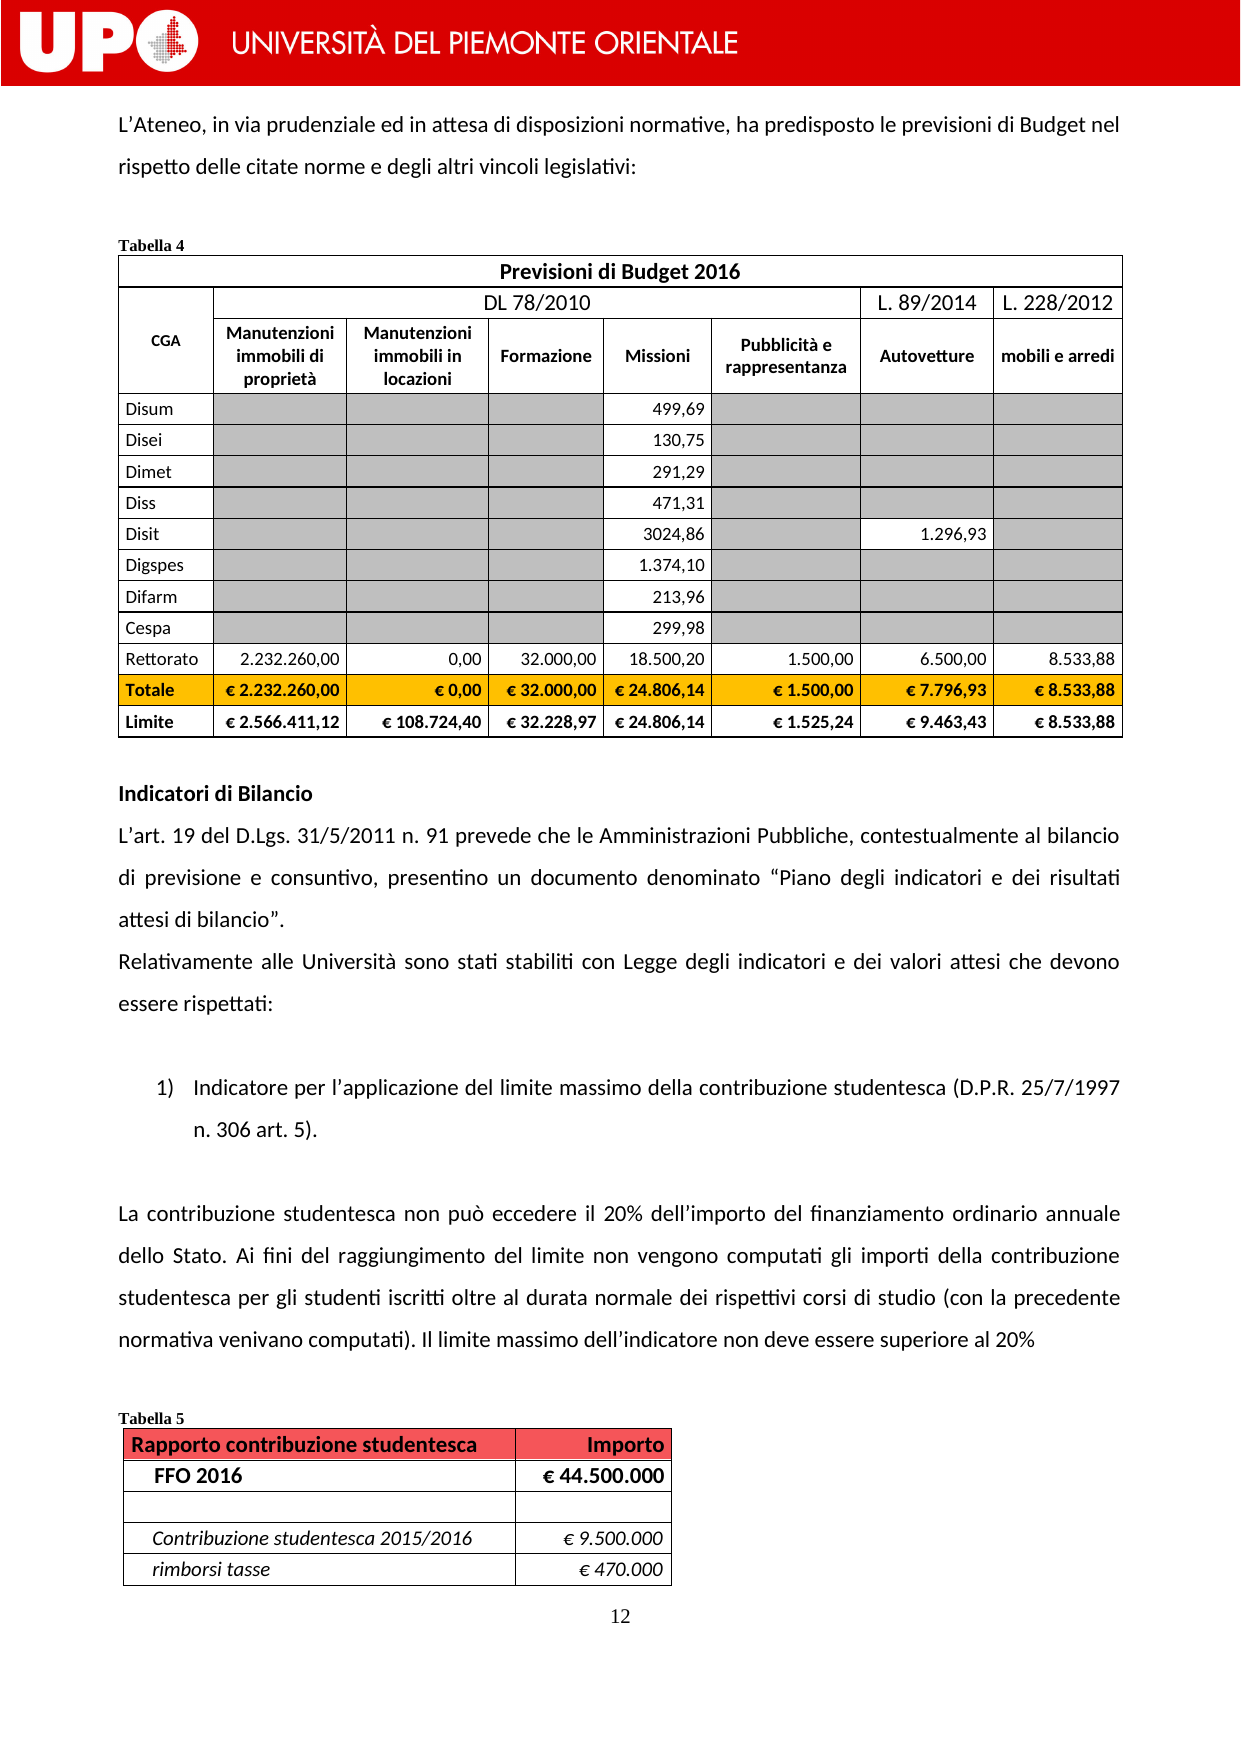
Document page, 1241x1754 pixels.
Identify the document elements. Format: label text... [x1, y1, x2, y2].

table_cell 18.500,20 [604, 644, 711, 674]
table_cell [994, 519, 1122, 549]
table_cell 471,31 [604, 488, 711, 518]
text Relativamente alle Università sono stati stabiliti con Legge degli indicatori e dei valori attesi che devono essere rispettati: [118, 947, 1122, 1017]
table_cell [994, 613, 1122, 643]
table_cell [489, 550, 603, 580]
text Tabella 5 [118, 1409, 1122, 1428]
text Tabella 4 [118, 236, 1122, 255]
table_cell Limite [119, 706, 213, 736]
table_cell [489, 425, 603, 455]
table_cell [994, 394, 1122, 424]
table_cell [712, 581, 860, 611]
table_cell [489, 488, 603, 518]
table_cell Contribuzione studentesca 2015/2016 [124, 1523, 515, 1553]
table_cell L. 89/2014 [861, 288, 993, 318]
list Indicatore per l’applicazione del limite massimo della contribuzione studentesca (D.P.R. 25/7/1997 n. 306 art. 5). [156, 1073, 1122, 1143]
table_cell [489, 519, 603, 549]
table_cell € 470.000 [516, 1554, 671, 1584]
table_cell [994, 425, 1122, 455]
table_cell € 0,00 [347, 675, 488, 705]
table_header Importo [516, 1429, 671, 1459]
table_cell € 24.806,14 [604, 706, 711, 736]
table_cell [214, 519, 346, 549]
table_cell 0,00 [347, 644, 488, 674]
table_cell [861, 550, 993, 580]
table_cell 130,75 [604, 425, 711, 455]
table_cell Autovetture [861, 319, 993, 393]
table_cell [489, 394, 603, 424]
table_cell [712, 425, 860, 455]
table_cell mobili e arredi [994, 319, 1122, 393]
table_cell [347, 456, 488, 486]
table_cell 32.000,00 [489, 644, 603, 674]
table_cell [712, 613, 860, 643]
table_cell [489, 581, 603, 611]
table_cell Digspes [119, 550, 213, 580]
table_cell 1.500,00 [712, 644, 860, 674]
table_cell [861, 613, 993, 643]
table_cell [994, 550, 1122, 580]
table_cell [347, 425, 488, 455]
table_cell [489, 613, 603, 643]
table_cell [861, 394, 993, 424]
table_cell Cespa [119, 613, 213, 643]
table_cell [861, 456, 993, 486]
table_cell Diss [119, 488, 213, 518]
table_cell [347, 613, 488, 643]
table_cell rimborsi tasse [124, 1554, 515, 1584]
table_cell CGA [119, 288, 213, 393]
table_cell [214, 581, 346, 611]
table_cell € 32.228,97 [489, 706, 603, 736]
table_cell Manutenzioni immobili di proprietà [214, 319, 346, 393]
table_cell [347, 519, 488, 549]
table_header Rapporto contribuzione studentesca [124, 1429, 515, 1459]
table_cell [214, 394, 346, 424]
table_cell € 7.796,93 [861, 675, 993, 705]
table_cell FFO 2016 [124, 1461, 515, 1491]
table_header Previsioni di Budget 2016 [119, 256, 1122, 286]
table_cell [214, 613, 346, 643]
table_cell € 44.500.000 [516, 1461, 671, 1491]
table_cell [994, 456, 1122, 486]
table_cell [712, 550, 860, 580]
table_cell [994, 488, 1122, 518]
table_cell Difarm [119, 581, 213, 611]
table_cell [994, 581, 1122, 611]
text La contribuzione studentesca non può eccedere il 20% dell’importo del finanziamento ordinario annuale dello Stato. Ai fini del raggiungimento del limite non vengono computati gli importi della contribuzione studentesca per gli studenti iscritti oltre al durata normale dei rispettivi corsi di studio (con la precedente normativa venivano computati). Il limite massimo dell’indicatore non deve essere superiore al 20% [118, 1199, 1122, 1353]
table_cell 2.232.260,00 [214, 644, 346, 674]
table_cell 213,96 [604, 581, 711, 611]
table_cell € 2.232.260,00 [214, 675, 346, 705]
table_cell [214, 550, 346, 580]
table_cell [712, 488, 860, 518]
table_cell € 8.533,88 [994, 675, 1122, 705]
table_cell Dimet [119, 456, 213, 486]
table_cell 8.533,88 [994, 644, 1122, 674]
table_cell € 108.724,40 [347, 706, 488, 736]
table_cell Disit [119, 519, 213, 549]
table_cell [347, 488, 488, 518]
table_cell Disei [119, 425, 213, 455]
table_cell 3024,86 [604, 519, 711, 549]
table_cell € 32.000,00 [489, 675, 603, 705]
table_cell [347, 394, 488, 424]
table_cell Totale [119, 675, 213, 705]
table_cell [861, 488, 993, 518]
table_cell [712, 456, 860, 486]
table_cell 299,98 [604, 613, 711, 643]
text Indicatori di Bilancio [118, 779, 1122, 807]
table_cell DL 78/2010 [214, 288, 860, 318]
table_cell € 9.463,43 [861, 706, 993, 736]
text L’Ateneo, in via prudenziale ed in attesa di disposizioni normative, ha predisposto le previsioni di Budget nel rispetto delle citate norme e degli altri vincoli legislativi: [118, 110, 1122, 180]
table_cell [124, 1492, 515, 1522]
table_cell 291,29 [604, 456, 711, 486]
table_cell 1.374,10 [604, 550, 711, 580]
table_cell [347, 550, 488, 580]
table_cell [214, 425, 346, 455]
table_cell € 1.525,24 [712, 706, 860, 736]
table_cell Formazione [489, 319, 603, 393]
table_cell € 24.806,14 [604, 675, 711, 705]
text L’art. 19 del D.Lgs. 31/5/2011 n. 91 prevede che le Amministrazioni Pubbliche, contestualmente al bilancio di previsione e consuntivo, presentino un documento denominato “Piano degli indicatori e dei risultati attesi di bilancio”. [118, 821, 1122, 933]
table_cell € 1.500,00 [712, 675, 860, 705]
table_cell [214, 456, 346, 486]
table_cell Manutenzioni immobili in locazioni [347, 319, 488, 393]
table_cell 1.296,93 [861, 519, 993, 549]
table_cell [516, 1492, 671, 1522]
table_cell Disum [119, 394, 213, 424]
table_cell [347, 581, 488, 611]
table_cell € 8.533,88 [994, 706, 1122, 736]
table_cell € 9.500.000 [516, 1523, 671, 1553]
table_cell 499,69 [604, 394, 711, 424]
table_cell [861, 425, 993, 455]
table_cell L. 228/2012 [994, 288, 1122, 318]
table_cell [214, 488, 346, 518]
table_cell [712, 519, 860, 549]
table_cell € 2.566.411,12 [214, 706, 346, 736]
table_cell [861, 581, 993, 611]
table_cell Missioni [604, 319, 711, 393]
table_cell Pubblicità e rappresentanza [712, 319, 860, 393]
table_cell [489, 456, 603, 486]
table_cell [712, 394, 860, 424]
table_cell Rettorato [119, 644, 213, 674]
table_cell 6.500,00 [861, 644, 993, 674]
